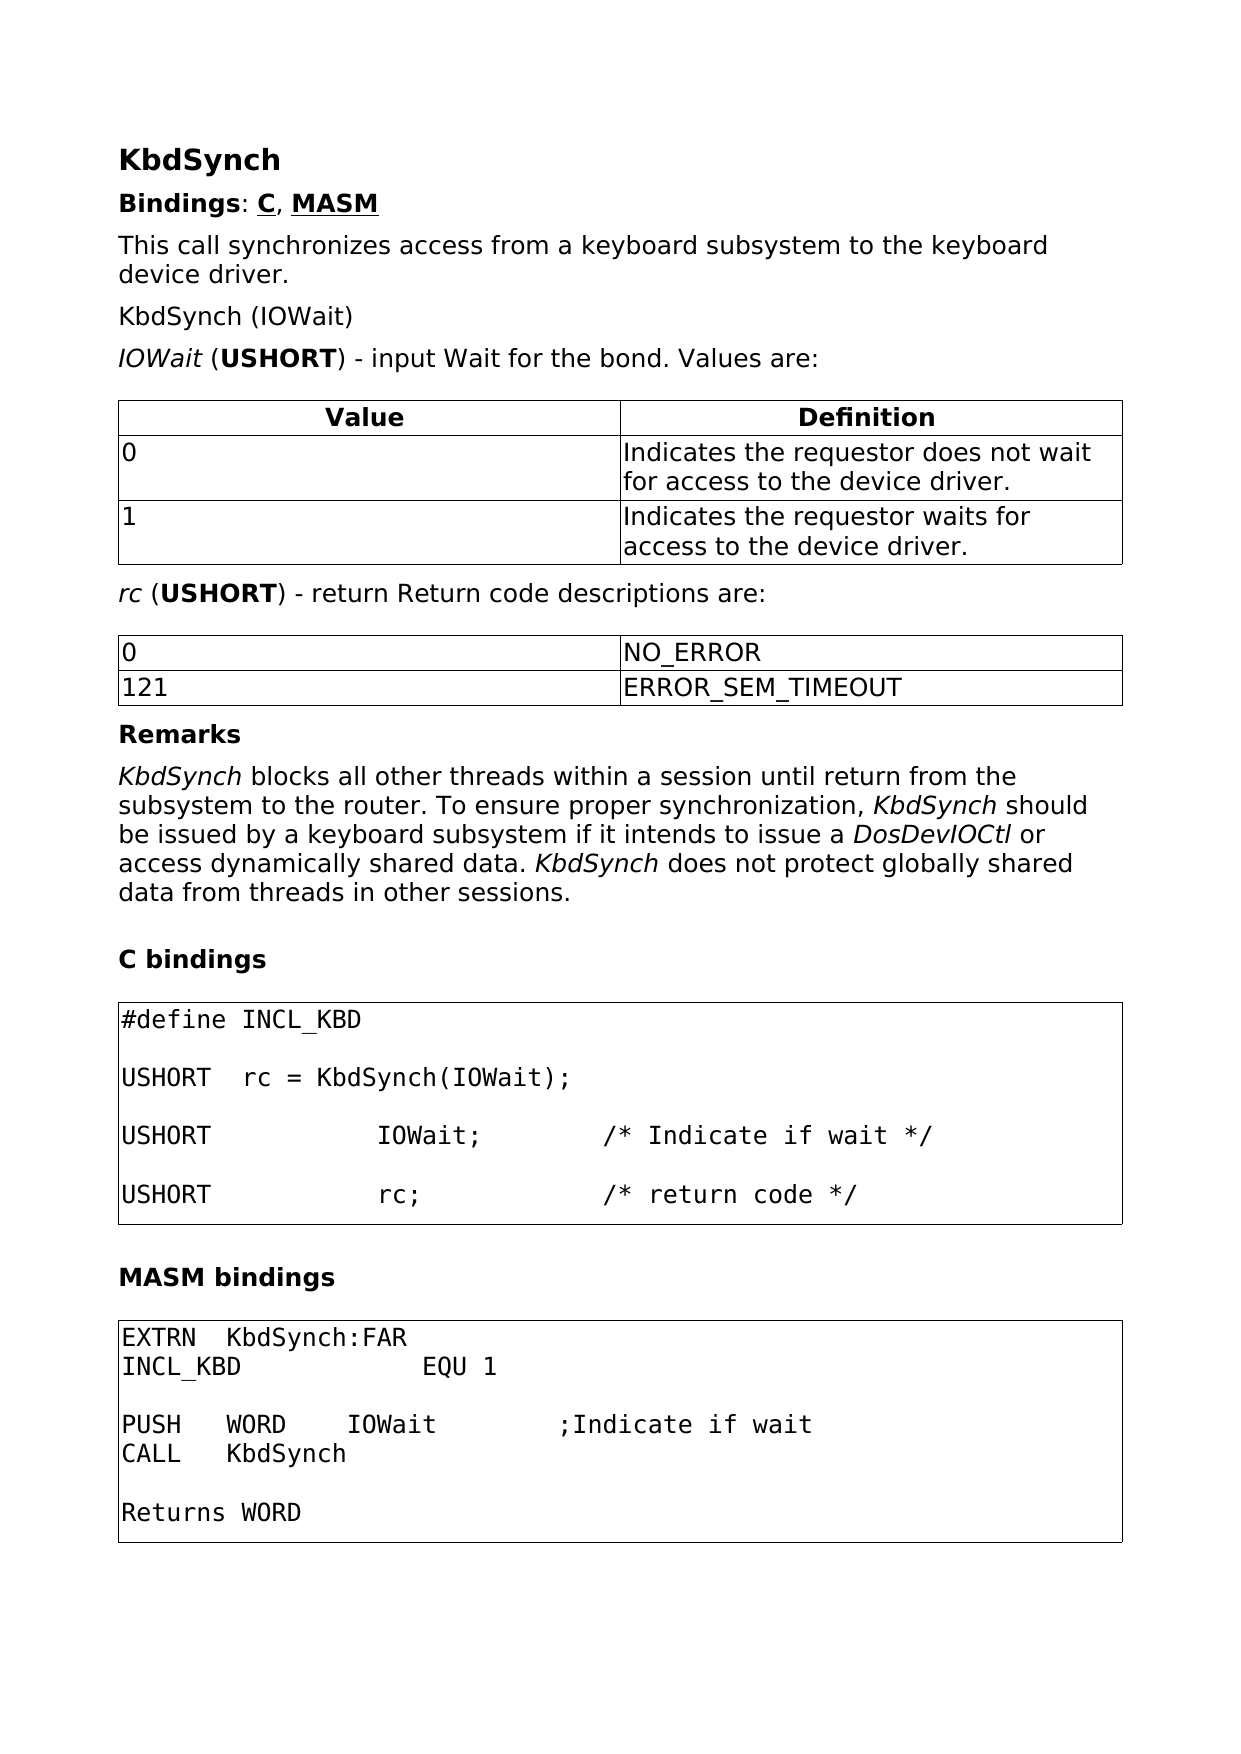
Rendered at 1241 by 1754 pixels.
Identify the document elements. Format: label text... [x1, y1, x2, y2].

table_header 0 [119, 636, 620, 670]
table_cell Indicates the requestor waits for access to the device driver. [621, 501, 1122, 564]
table_cell 121 [119, 671, 620, 705]
table_cell 0 [119, 436, 620, 499]
text IOWait (USHORT) - input Wait for the bond. Values are: [118, 344, 1122, 373]
table_header EXTRN KbdSynch:FAR INCL_KBD EQU 1 PUSH WORD IOWait ;Indicate if wait CALL KbdSynch Returns WORD [119, 1321, 1122, 1542]
table_cell 1 [119, 501, 620, 564]
text rc (USHORT) - return Return code descriptions are: [118, 579, 1122, 608]
table_header Value [119, 401, 620, 435]
table_header #define INCL_KBD USHORT rc = KbdSynch(IOWait); USHORT IOWait; /* Indicate if wait */ USHORT rc; /* return code */ [119, 1003, 1122, 1224]
text Remarks [118, 720, 1122, 749]
subtitle C bindings [118, 945, 1122, 974]
text Bindings: C, MASM [118, 189, 1122, 219]
text This call synchronizes access from a keyboard subsystem to the keyboard device driver. [118, 231, 1122, 289]
text KbdSynch blocks all other threads within a session until return from the subsystem to the router. To ensure proper synchronization, KbdSynch should be issued by a keyboard subsystem if it intends to issue a DosDevIOCtl or access dynamically shared data. KbdSynch does not protect globally shared data from threads in other sessions. [118, 762, 1122, 908]
subtitle MASM bindings [118, 1263, 1122, 1293]
table_header NO_ERROR [621, 636, 1122, 670]
table_cell Indicates the requestor does not wait for access to the device driver. [621, 436, 1122, 499]
table_cell ERROR_SEM_TIMEOUT [621, 671, 1122, 705]
subtitle KbdSynch [118, 143, 1122, 177]
text KbdSynch (IOWait) [118, 302, 1122, 331]
table_header Definition [621, 401, 1122, 435]
